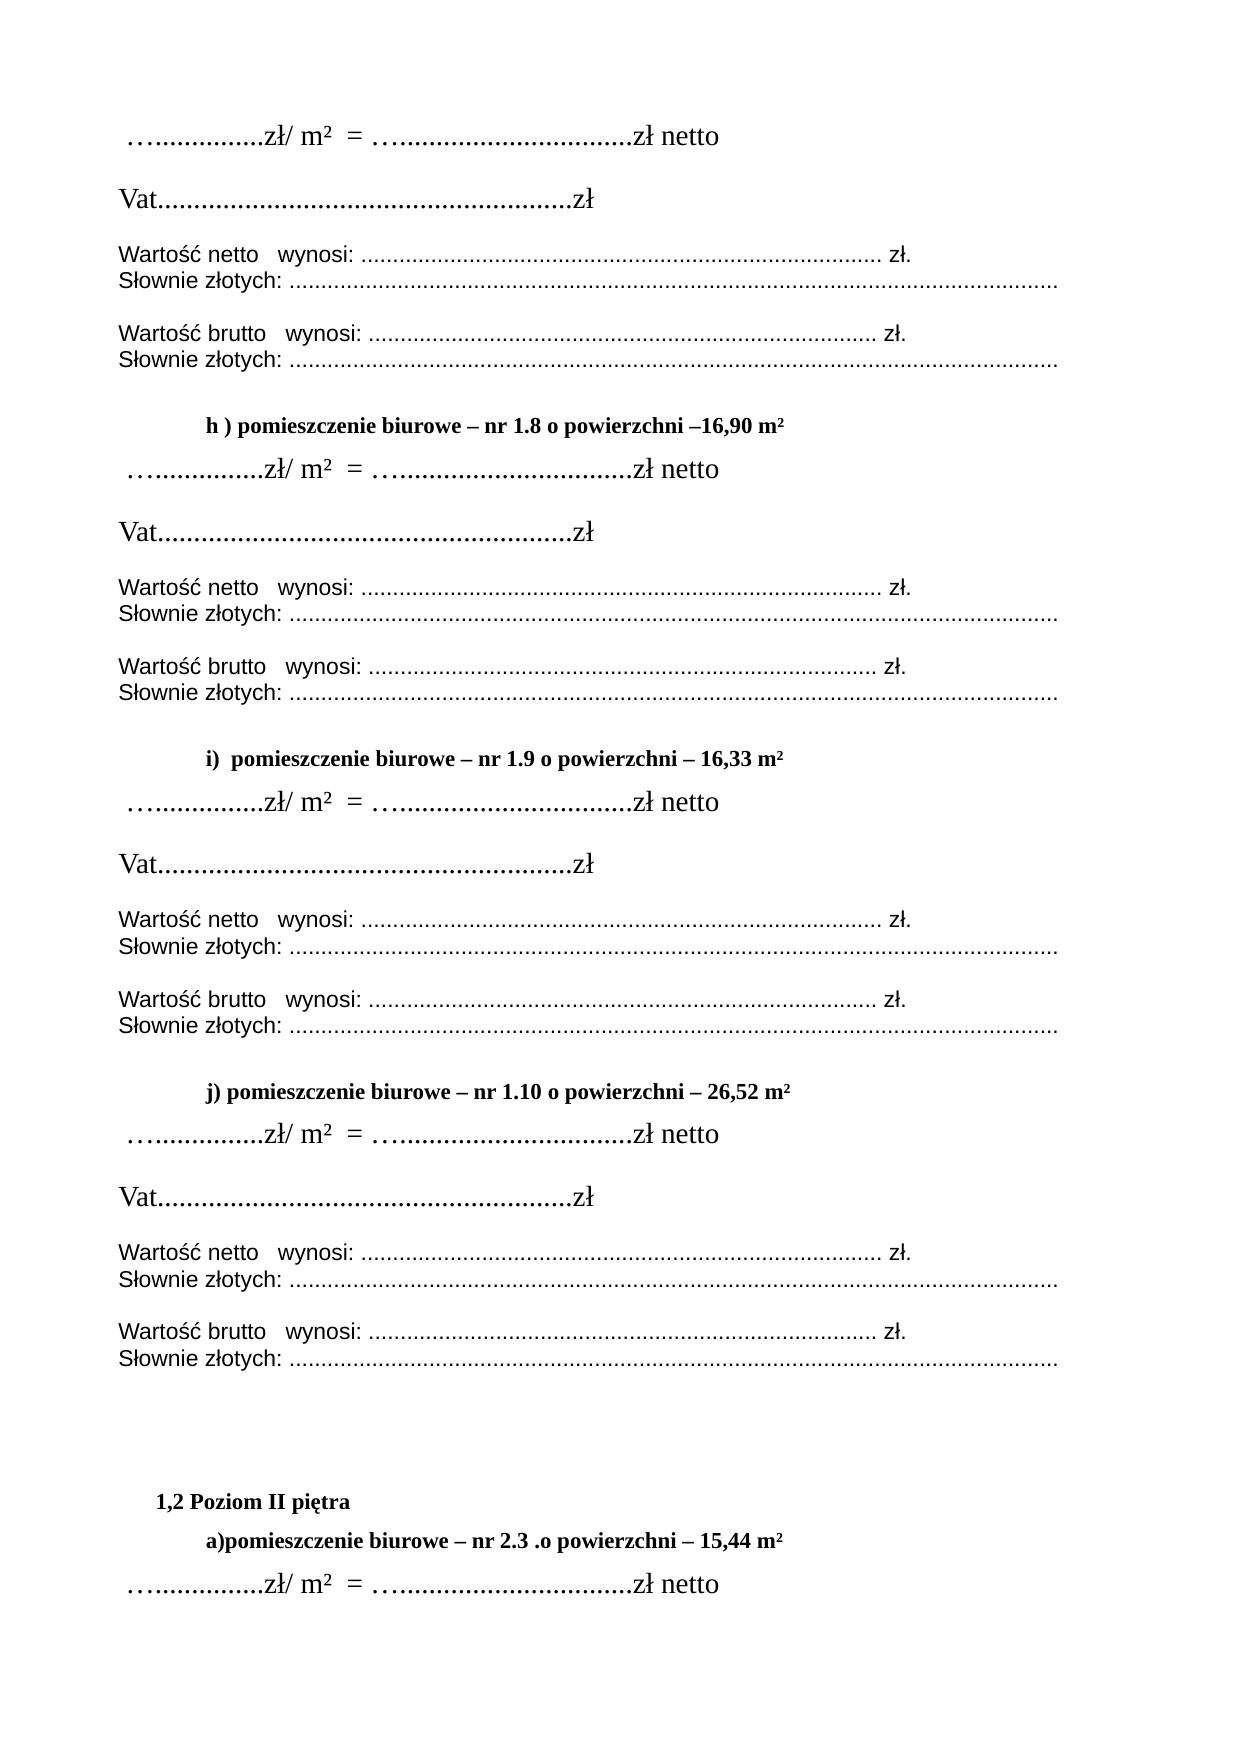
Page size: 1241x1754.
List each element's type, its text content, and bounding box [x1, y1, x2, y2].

text Vat.........................................................zł [118, 514, 1122, 547]
text Wartość netto wynosi: .................................................................................. zł. [118, 574, 1122, 600]
text Wartość netto wynosi: .................................................................................. zł. [118, 241, 1122, 267]
text Wartość brutto wynosi: ................................................................................ zł. [118, 653, 1122, 679]
text Wartość brutto wynosi: ................................................................................ zł. [118, 320, 1122, 346]
text h ) pomieszczenie biurowe – nr 1.8 o powierzchni –16,90 m² [192, 412, 1122, 438]
text Wartość netto wynosi: .................................................................................. zł. [118, 906, 1122, 933]
text Vat.........................................................zł [118, 847, 1122, 880]
text Słownie złotych: ......................................................................................................................... [118, 1266, 1122, 1292]
text Słownie złotych: ......................................................................................................................... [118, 933, 1122, 959]
text Wartość brutto wynosi: ................................................................................ zł. [118, 986, 1122, 1012]
text j) pomieszczenie biurowe – nr 1.10 o powierzchni – 26,52 m² [192, 1078, 1122, 1104]
text a)pomieszczenie biurowe – nr 2.3 .o powierzchni – 15,44 m² [192, 1527, 1122, 1553]
text …...............zł/ m² = …................................zł netto [118, 118, 1122, 152]
text Wartość brutto wynosi: ................................................................................ zł. [118, 1318, 1122, 1345]
text Wartość netto wynosi: .................................................................................. zł. [118, 1239, 1122, 1266]
text Słownie złotych: ......................................................................................................................... [118, 679, 1122, 705]
text …...............zł/ m² = …................................zł netto [118, 784, 1122, 817]
text Vat.........................................................zł [118, 1179, 1122, 1213]
text …...............zł/ m² = …................................zł netto [118, 1566, 1122, 1599]
text i) pomieszczenie biurowe – nr 1.9 o powierzchni – 16,33 m² [192, 745, 1122, 771]
text …...............zł/ m² = …................................zł netto [118, 1117, 1122, 1150]
text 1,2 Poziom II piętra [155, 1488, 1122, 1514]
text Słownie złotych: ......................................................................................................................... [118, 600, 1122, 626]
text Słownie złotych: ......................................................................................................................... [118, 1012, 1122, 1038]
text …...............zł/ m² = …................................zł netto [118, 451, 1122, 484]
text Vat.........................................................zł [118, 181, 1122, 214]
text Słownie złotych: ......................................................................................................................... [118, 346, 1122, 373]
text Słownie złotych: ......................................................................................................................... [118, 1345, 1122, 1371]
text Słownie złotych: ......................................................................................................................... [118, 267, 1122, 293]
